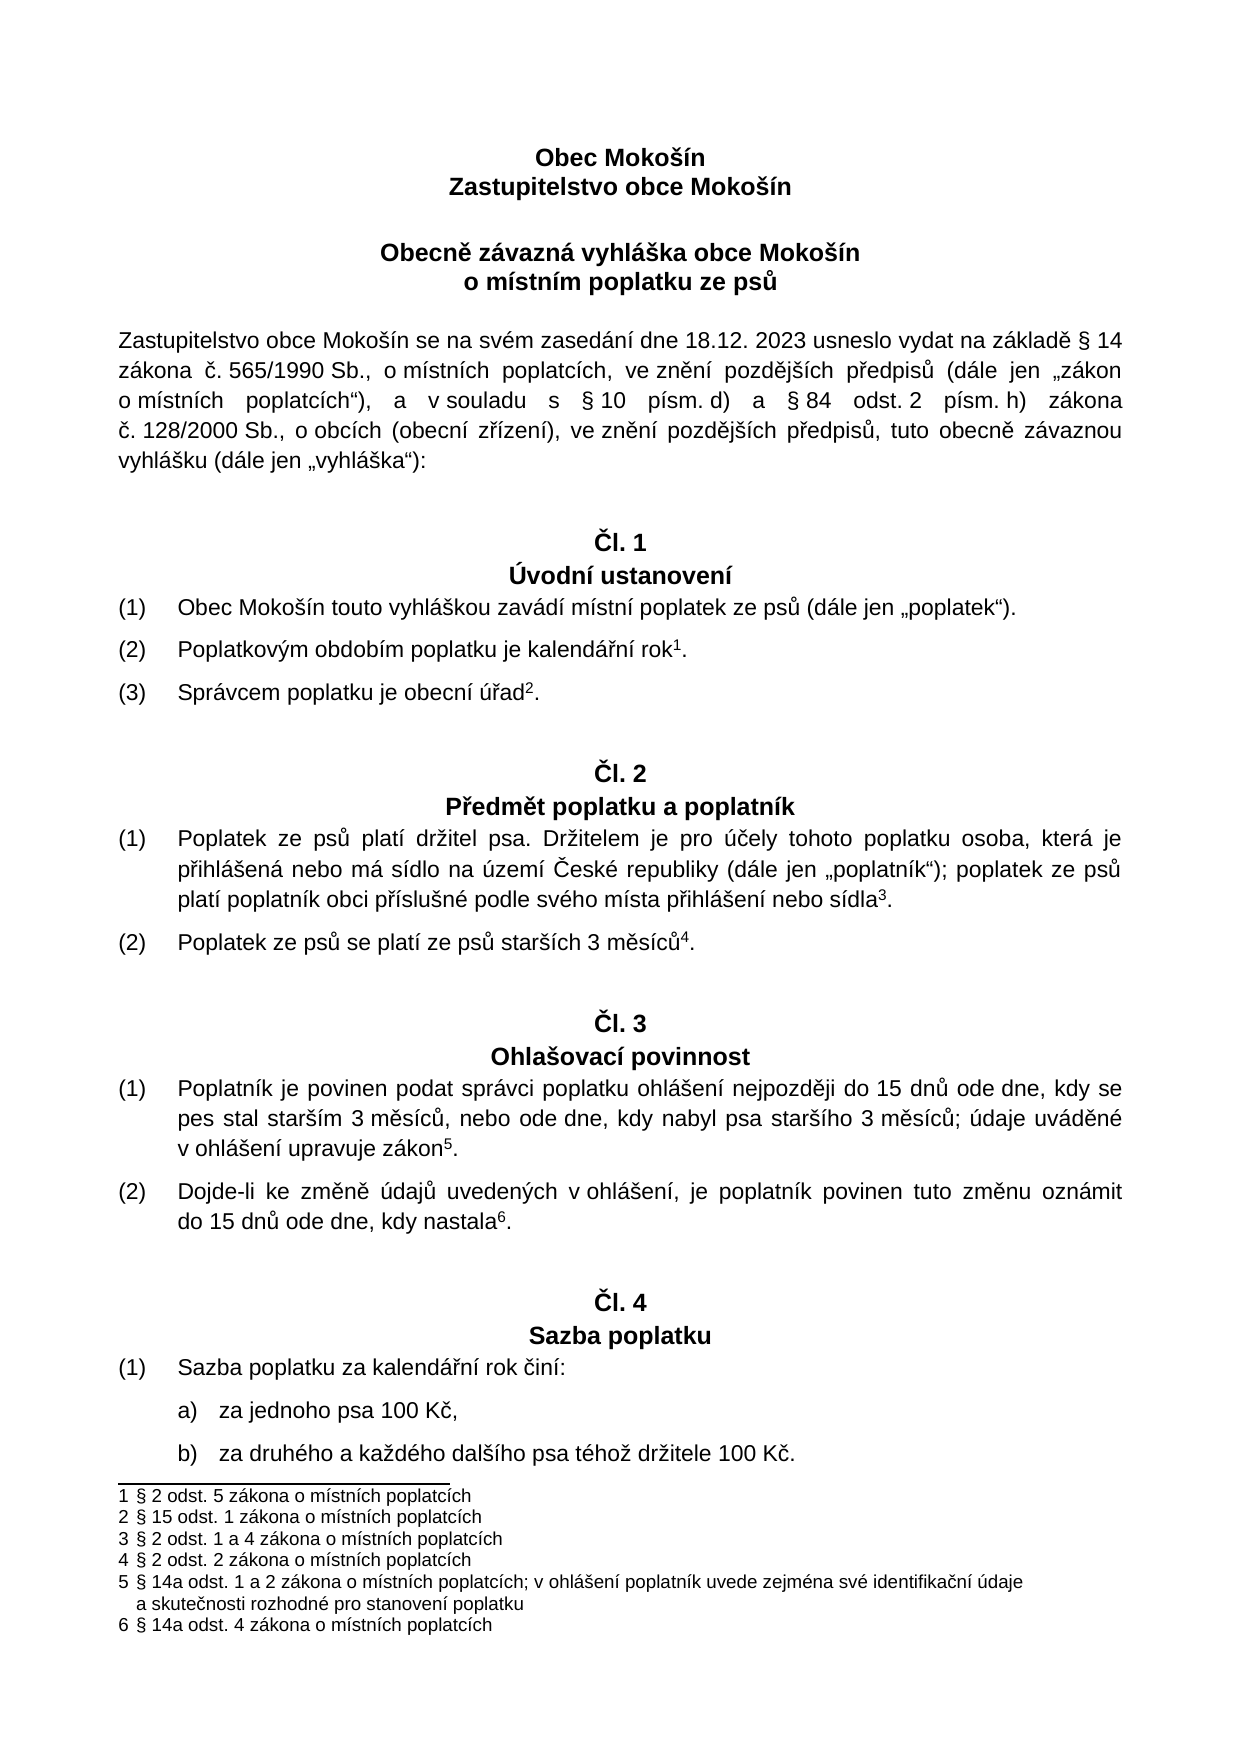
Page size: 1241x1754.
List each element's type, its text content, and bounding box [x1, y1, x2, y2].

list § 14a odst. 4 zákona o místních poplatcích [118, 1614, 1122, 1635]
list Poplatník je povinen podat správci poplatku ohlášení nejpozději do 15 dnů ode dne, kdy se pes stal starším 3 měsíců, nebo ode dne, kdy nabyl psa staršího 3 měsíců; údaje uváděné v ohlášení upravuje zákon. [118, 1075, 1122, 1162]
text Zastupitelstvo obce Mokošín se na svém zasedání dne 18.12. 2023 usneslo vydat na základě § 14 zákona č. 565/1990 Sb., o místních poplatcích, ve znění pozdějších předpisů (dále jen „zákon o místních poplatcích“), a v souladu s § 10 písm. d) a § 84 odst. 2 písm. h) zákona č. 128/2000 Sb., o obcích (obecní zřízení), ve znění pozdějších předpisů, tuto obecně závaznou vyhlášku (dále jen „vyhláška“): [118, 327, 1122, 474]
text Obec Mokošín Zastupitelstvo obce Mokošín [118, 143, 1122, 201]
subtitle Čl. 3 Ohlašovací povinnost [118, 1009, 1122, 1071]
list Správcem poplatku je obecní úřad. [118, 679, 1122, 706]
list Dojde-li ke změně údajů uvedených v ohlášení, je poplatník povinen tuto změnu oznámit do 15 dnů ode dne, kdy nastala. [118, 1178, 1122, 1234]
list § 15 odst. 1 zákona o místních poplatcích [118, 1506, 1122, 1528]
list § 2 odst. 2 zákona o místních poplatcích [118, 1549, 1122, 1571]
list Sazba poplatku za kalendářní rok činí: [118, 1354, 1122, 1381]
subtitle Čl. 1 Úvodní ustanovení [118, 528, 1122, 589]
list za jednoho psa 100 Kč, [177, 1397, 1122, 1423]
subtitle Čl. 4 Sazba poplatku [118, 1288, 1122, 1350]
list Poplatek ze psů platí držitel psa. Držitelem je pro účely tohoto poplatku osoba, která je přihlášená nebo má sídlo na území České republiky (dále jen „poplatník“); poplatek ze psů platí poplatník obci příslušné podle svého místa přihlášení nebo sídla. [118, 825, 1122, 912]
list Poplatek ze psů se platí ze psů starších 3 měsíců. [118, 928, 1122, 955]
list za druhého a každého dalšího psa téhož držitele 100 Kč. [177, 1440, 1122, 1466]
list § 2 odst. 5 zákona o místních poplatcích [118, 1484, 1122, 1506]
subtitle Čl. 2 Předmět poplatku a poplatník [118, 759, 1122, 821]
list § 2 odst. 1 a 4 zákona o místních poplatcích [118, 1528, 1122, 1549]
list Poplatkovým obdobím poplatku je kalendářní rok. [118, 636, 1122, 663]
subtitle Obecně závazná vyhláška obce Mokošín o místním poplatku ze psů [118, 238, 1122, 295]
list § 14a odst. 1 a 2 zákona o místních poplatcích; v ohlášení poplatník uvede zejména své identifikační údaje a skutečnosti rozhodné pro stanovení poplatku [118, 1571, 1122, 1614]
list Obec Mokošín touto vyhláškou zavádí místní poplatek ze psů (dále jen „poplatek“). [118, 594, 1122, 620]
